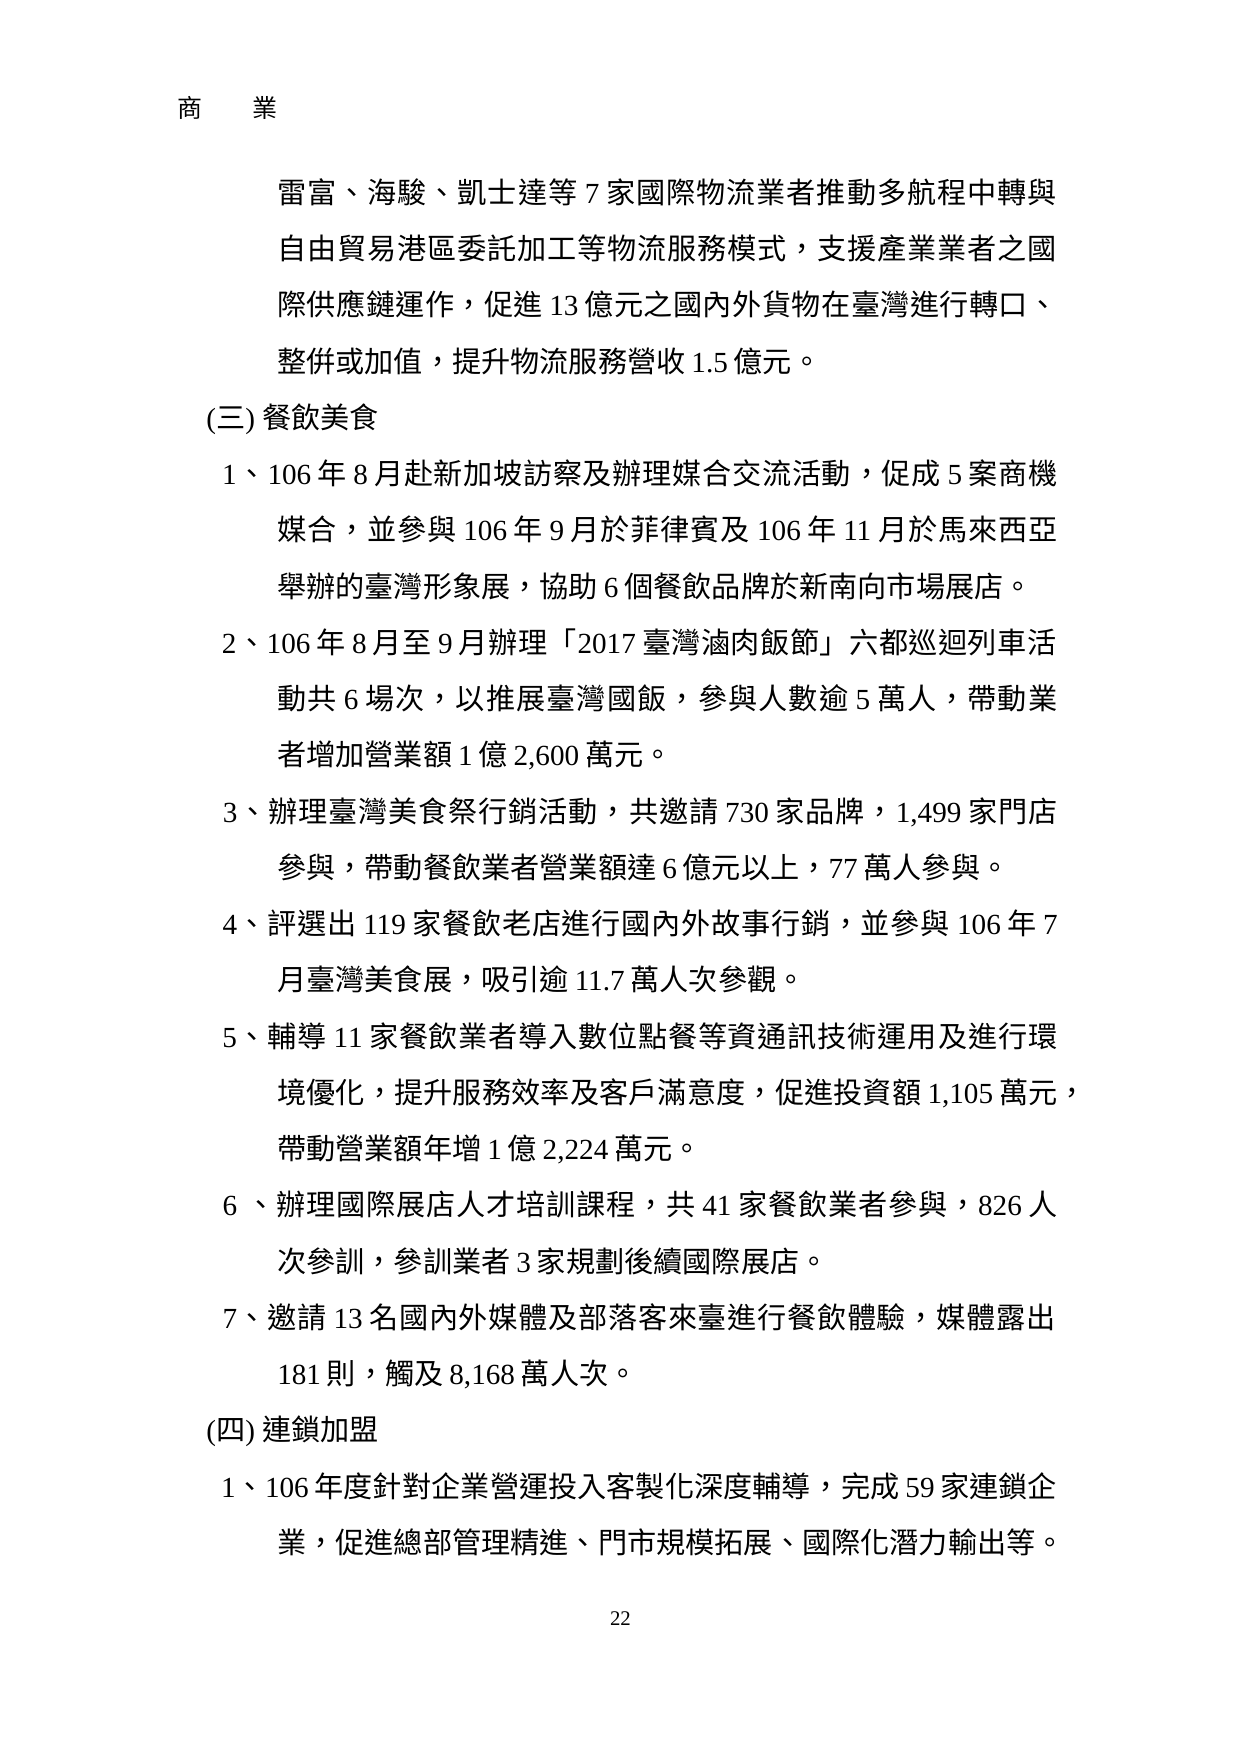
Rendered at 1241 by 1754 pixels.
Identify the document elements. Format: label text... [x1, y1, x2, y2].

text 雷富、海駿、凱士達等7家國際物流業者推動多航程中轉與自由貿易港區委託加工等物流服務模式，支援產業業者之國際供應鏈運作，促進13億元之國內外貨物在臺灣進行轉口、整倂或加值，提升物流服務營收1.5億元。 [206, 158, 1058, 383]
text 6 、辦理國際展店人才培訓課程，共41家餐飲業者參與，826人次參訓，參訓業者3家規劃後續國際展店。 [206, 1171, 1058, 1283]
text 2、106年8月至9月辦理「2017臺灣滷肉飯節」六都巡迴列車活動共6場次，以推展臺灣國飯，參與人數逾5萬人，帶動業者增加營業額1億2,600萬元。 [206, 608, 1058, 777]
text 7、邀請13名國內外媒體及部落客來臺進行餐飲體驗，媒體露出181則，觸及8,168萬人次。 [206, 1283, 1058, 1396]
text (三) 餐飲美食 [206, 383, 1058, 439]
text 1、106年度針對企業營運投入客製化深度輔導，完成59家連鎖企業，促進總部管理精進、門市規模拓展、國際化潛力輸出等。 [206, 1452, 1058, 1564]
text 1、106年8月赴新加坡訪察及辦理媒合交流活動，促成5案商機媒合，並參與106年9月於菲律賓及106年11月於馬來西亞舉辦的臺灣形象展，協助6個餐飲品牌於新南向市場展店。 [206, 439, 1058, 608]
text 3、辦理臺灣美食祭行銷活動，共邀請730家品牌，1,499家門店參與，帶動餐飲業者營業額達6億元以上，77萬人參與。 [206, 777, 1058, 889]
text (四) 連鎖加盟 [206, 1396, 1058, 1452]
text 5、輔導11家餐飲業者導入數位點餐等資通訊技術運用及進行環境優化，提升服務效率及客戶滿意度，促進投資額1,105萬元，帶動營業額年增1億2,224萬元。 [206, 1002, 1058, 1171]
text 4、評選出119家餐飲老店進行國內外故事行銷，並參與106年7月臺灣美食展，吸引逾11.7萬人次參觀。 [206, 889, 1058, 1002]
